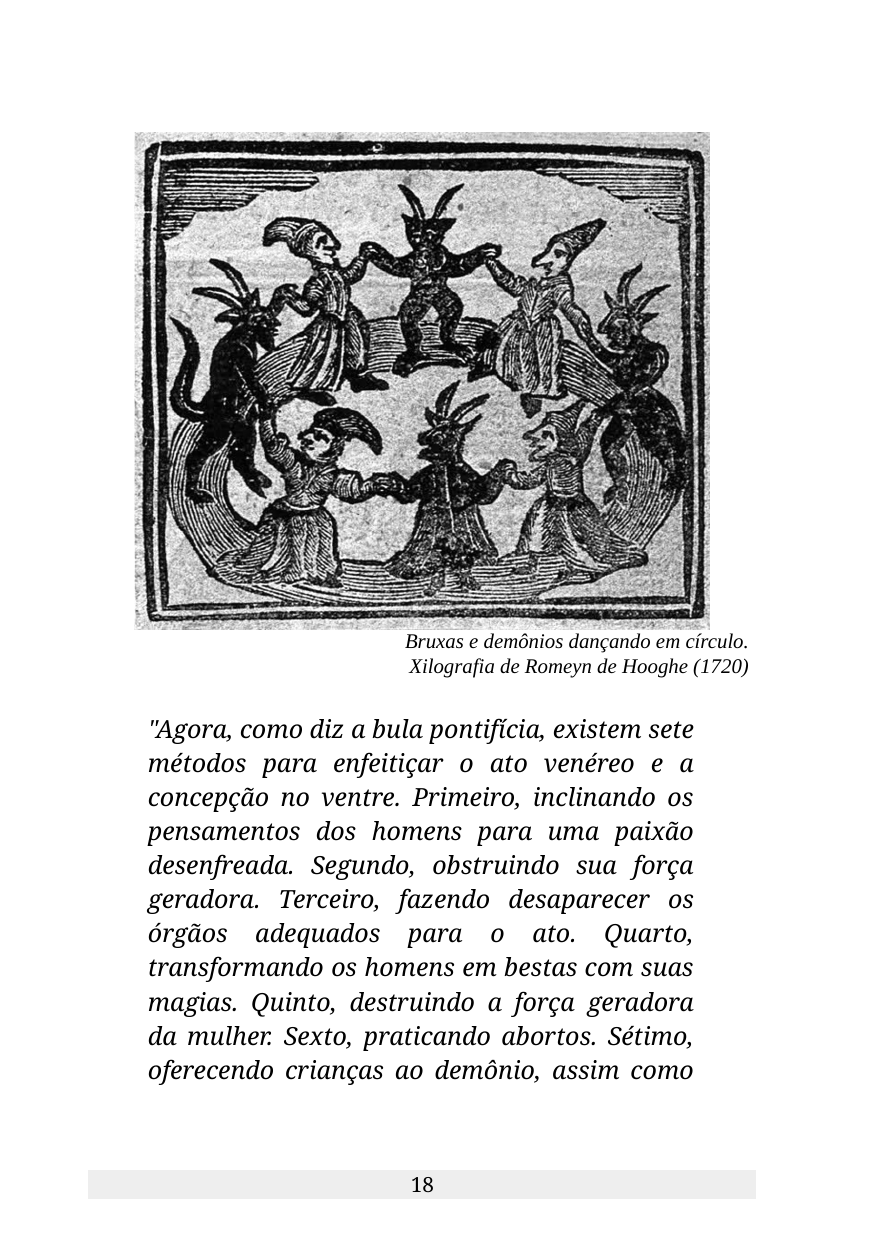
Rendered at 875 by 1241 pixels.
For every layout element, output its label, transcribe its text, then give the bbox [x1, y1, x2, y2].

text "Agora, como diz a bula pontifícia, existem sete métodos para enfeitiçar o ato venéreo e a concepção no ventre. Primeiro, inclinando os pensamentos dos homens para uma paixão desenfreada. Segundo, obstruindo sua força geradora. Terceiro, fazendo desaparecer os órgãos adequados para o ato. Quarto, transformando os homens em bestas com suas magias. Quinto, destruindo a força geradora da mulher. Sexto, praticando abortos. Sétimo, oferecendo crianças ao demônio, assim como [148, 678, 697, 1086]
text Xilografia de Romeyn de Hooghe (1720) [88, 653, 756, 678]
picture [134, 132, 710, 630]
text Bruxas e demônios dançando em círculo. [88, 132, 756, 653]
